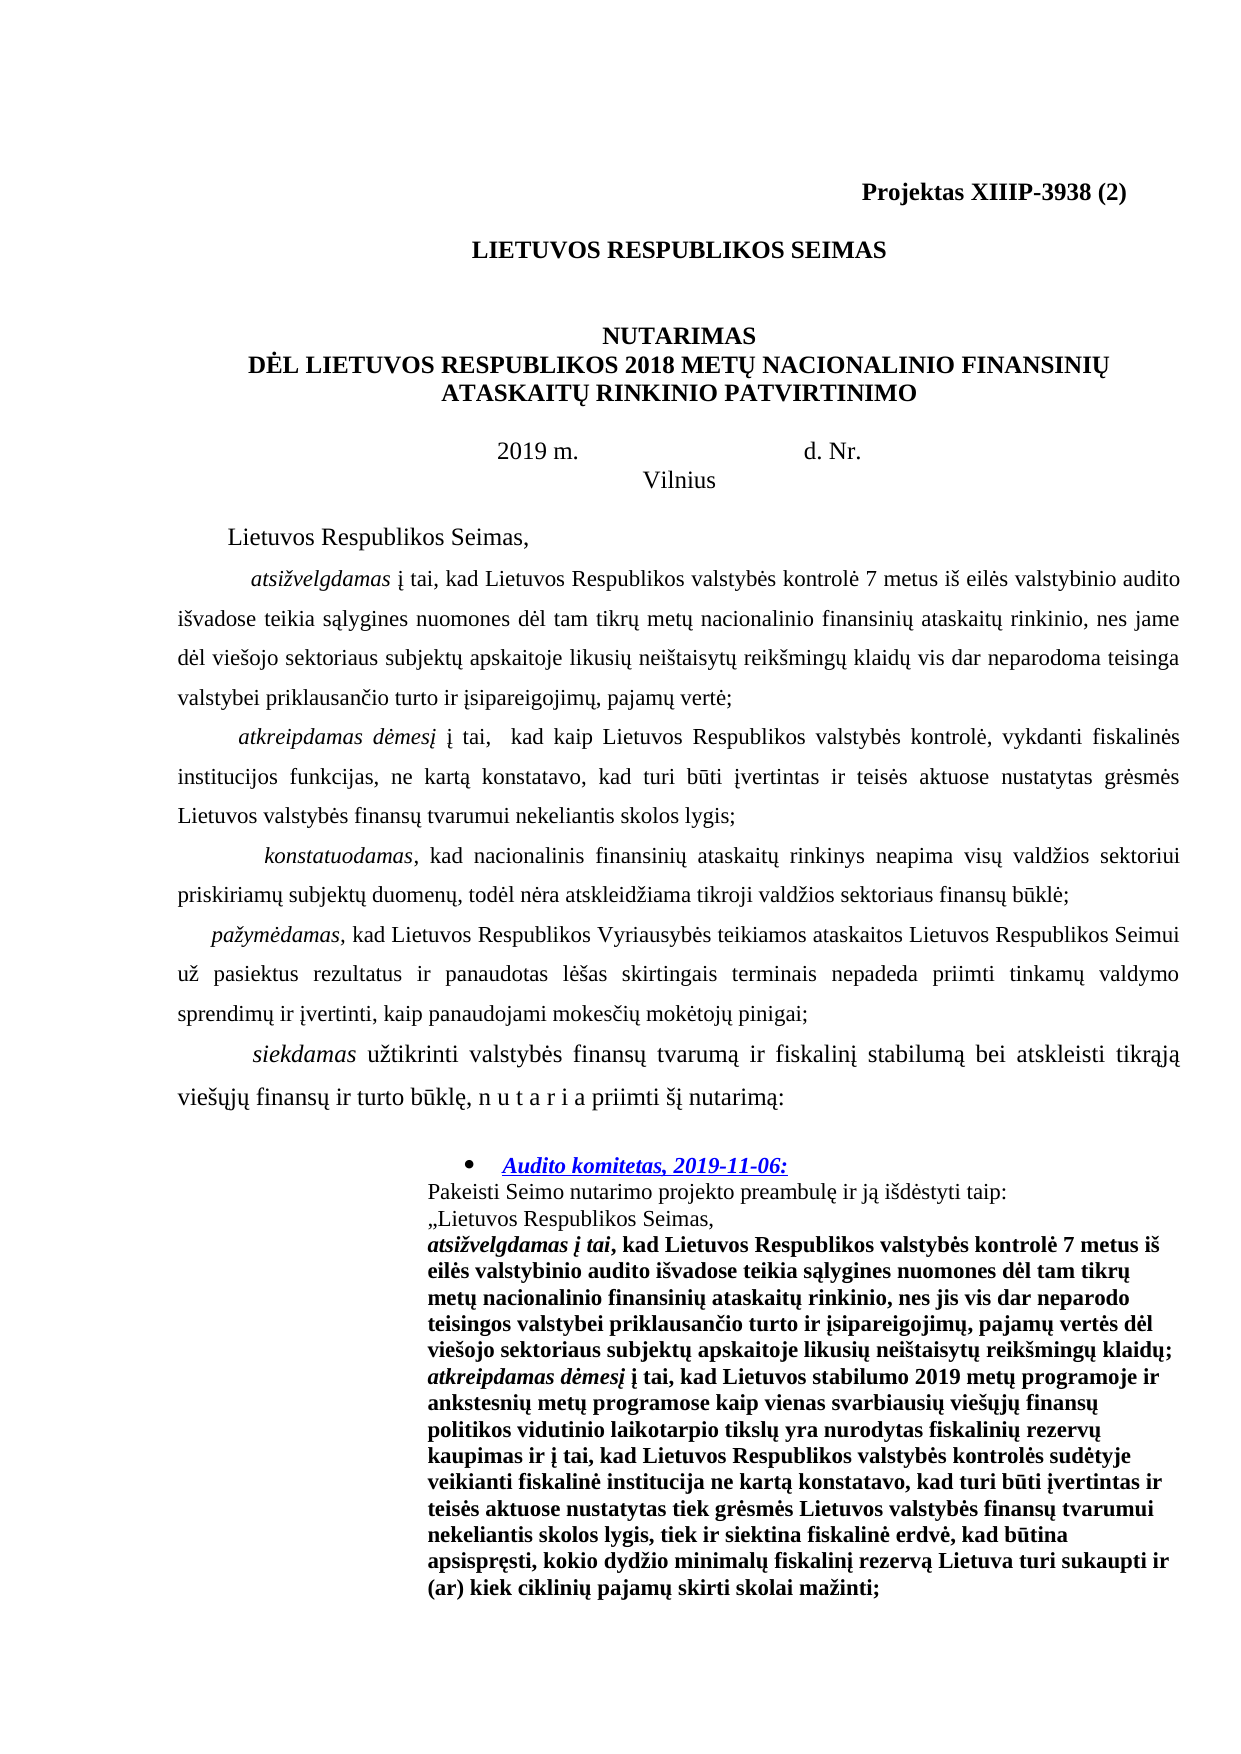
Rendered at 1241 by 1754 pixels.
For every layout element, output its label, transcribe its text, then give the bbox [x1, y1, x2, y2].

text DĖL LIETUVOS RESPUBLIKOS 2018 METŲ NACIONALINIO FINANSINIŲ ATASKAITŲ RINKINIO PATVIRTINIMO [177, 350, 1181, 407]
text Pakeisti Seimo nutarimo projekto preambulę ir ją išdėstyti taip: [427, 1178, 1181, 1205]
text Projektas XIIIP-3938 (2) [177, 177, 1181, 206]
text LIETUVOS RESPUBLIKOS SEIMAS [177, 235, 1181, 263]
text NUTARIMAS [177, 321, 1181, 350]
text atsižvelgdamas į tai, kad Lietuvos Respublikos valstybės kontrolė 7 metus iš eilės valstybinio audito išvadose teikia sąlygines nuomones dėl tam tikrų metų nacionalinio finansinių ataskaitų rinkinio, nes jame dėl viešojo sektoriaus subjektų apskaitoje likusių neištaisytų reikšmingų klaidų vis dar neparodoma teisinga valstybei priklausančio turto ir įsipareigojimų, pajamų vertė; [177, 565, 1181, 710]
text konstatuodamas, kad nacionalinis finansinių ataskaitų rinkinys neapima visų valdžios sektoriui priskiriamų subjektų duomenų, todėl nėra atskleidžiama tikroji valdžios sektoriaus finansų būklė; [177, 842, 1181, 907]
text atsižvelgdamas į tai, kad Lietuvos Respublikos valstybės kontrolė 7 metus iš eilės valstybinio audito išvadose teikia sąlygines nuomones dėl tam tikrų metų nacionalinio finansinių ataskaitų rinkinio, nes jis vis dar neparodo teisingos valstybei priklausančio turto ir įsipareigojimų, pajamų vertės dėl viešojo sektoriaus subjektų apskaitoje likusių neištaisytų reikšmingų klaidų; [427, 1231, 1181, 1363]
list Audito komitetas, 2019-11-06: [465, 1152, 1181, 1178]
text siekdamas užtikrinti valstybės finansų tvarumą ir fiskalinį stabilumą bei atskleisti tikrąją viešųjų finansų ir turto būklę, n u t a r i a priimti šį nutarimą: [177, 1039, 1181, 1111]
text pažymėdamas, kad Lietuvos Respublikos Vyriausybės teikiamos ataskaitos Lietuvos Respublikos Seimui už pasiektus rezultatus ir panaudotas lėšas skirtingais terminais nepadeda priimti tinkamų valdymo sprendimų ir įvertinti, kaip panaudojami mokesčių mokėtojų pinigai; [177, 921, 1181, 1026]
text atkreipdamas dėmesį į tai, kad kaip Lietuvos Respublikos valstybės kontrolė, vykdanti fiskalinės institucijos funkcijas, ne kartą konstatavo, kad turi būti įvertintas ir teisės aktuose nustatytas grėsmės Lietuvos valstybės finansų tvarumui nekeliantis skolos lygis; [177, 723, 1181, 828]
text Vilnius [177, 465, 1181, 493]
text 2019 m. d. Nr. [177, 436, 1181, 465]
text „Lietuvos Respublikos Seimas, [427, 1205, 1181, 1231]
text atkreipdamas dėmesį į tai, kad Lietuvos stabilumo 2019 metų programoje ir ankstesnių metų programose kaip vienas svarbiausių viešųjų finansų politikos vidutinio laikotarpio tikslų yra nurodytas fiskalinių rezervų kaupimas ir į tai, kad Lietuvos Respublikos valstybės kontrolės sudėtyje veikianti fiskalinė institucija ne kartą konstatavo, kad turi būti įvertintas ir teisės aktuose nustatytas tiek grėsmės Lietuvos valstybės finansų tvarumui nekeliantis skolos lygis, tiek ir siektina fiskalinė erdvė, kad būtina apsispręsti, kokio dydžio minimalų fiskalinį rezervą Lietuva turi sukaupti ir (ar) kiek ciklinių pajamų skirti skolai mažinti; [427, 1363, 1181, 1600]
text Lietuvos Respublikos Seimas, [177, 522, 1181, 551]
